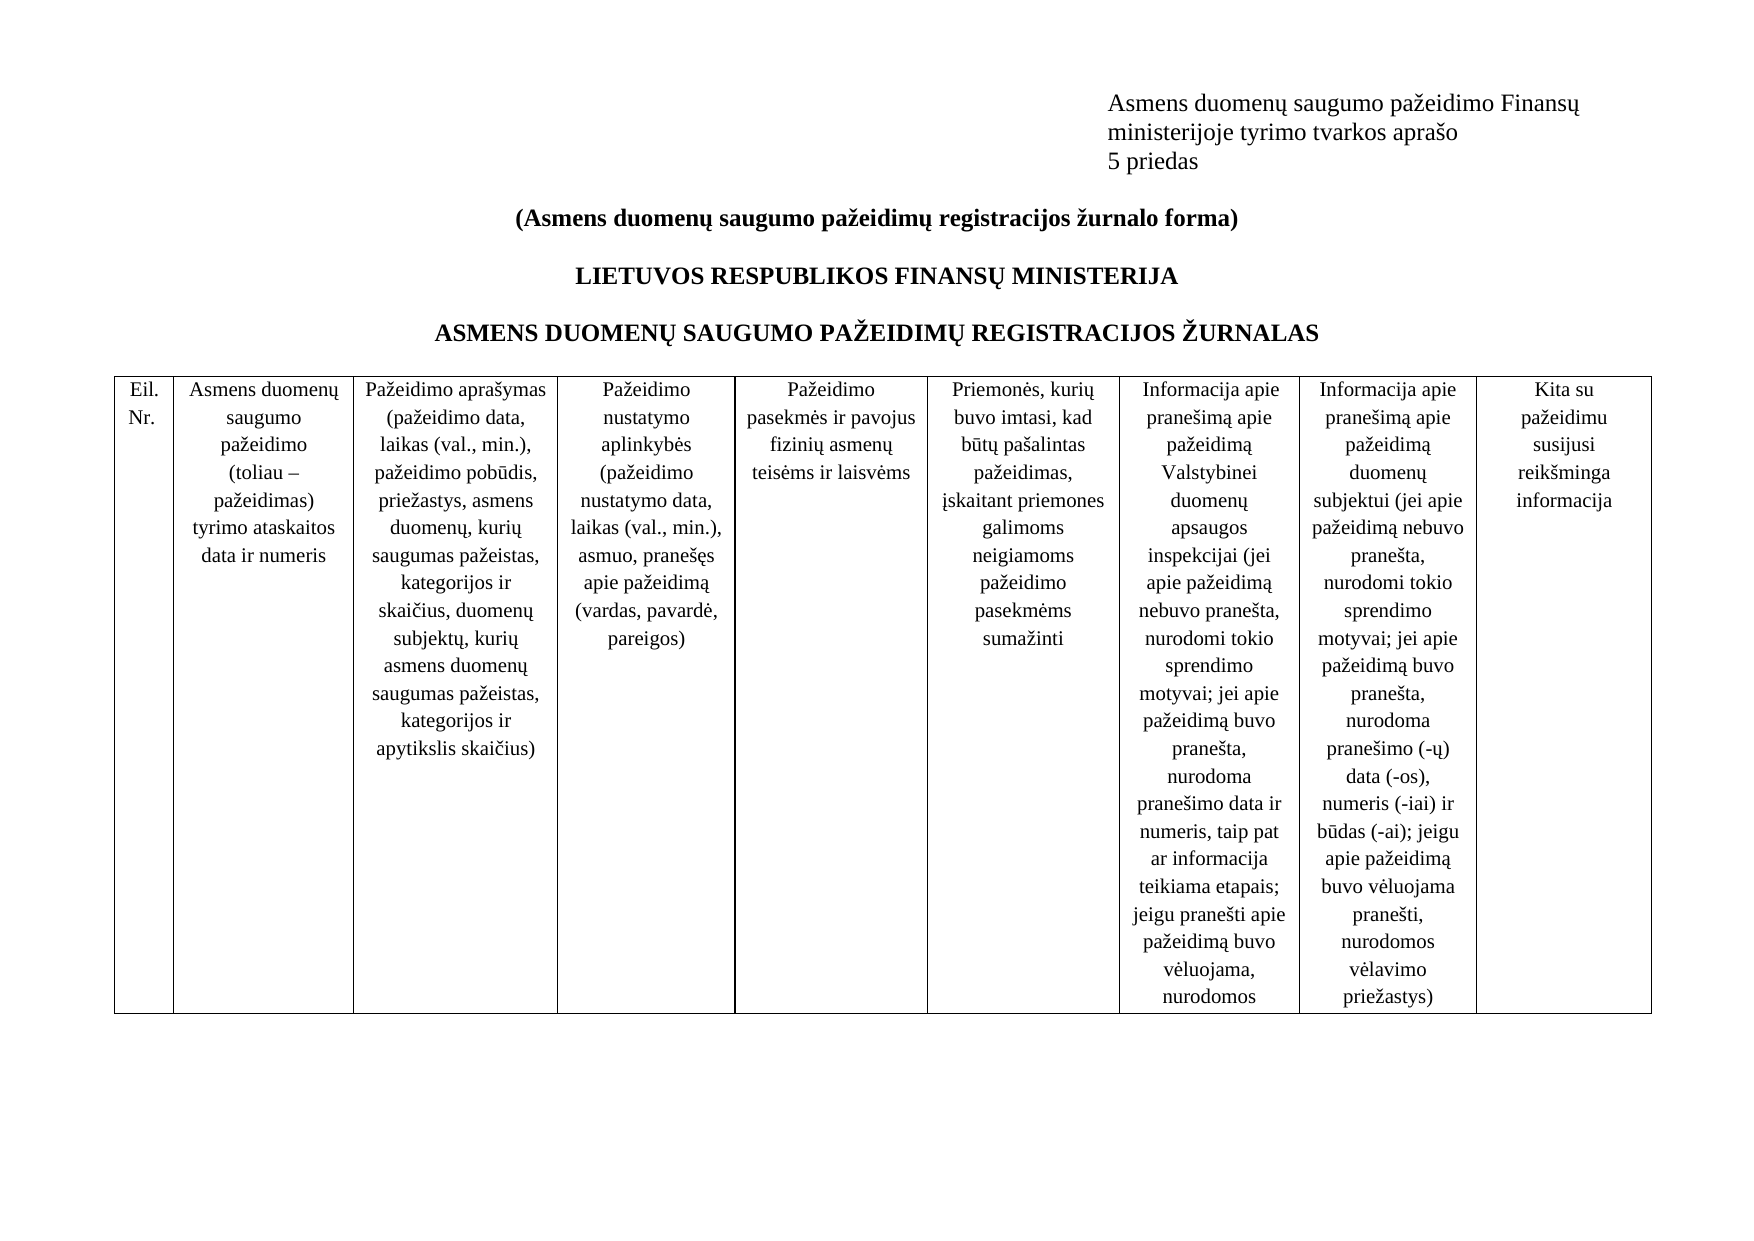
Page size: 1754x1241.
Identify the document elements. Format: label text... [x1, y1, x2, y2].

text ASMENS DUOMENŲ SAUGUMO PAŽEIDIMŲ REGISTRACIJOS ŽURNALAS [103, 318, 1651, 347]
text 5 priedas [1107, 146, 1651, 175]
table_header Eil.Nr. [115, 377, 173, 1013]
text Asmens duomenų saugumo pažeidimo Finansų [1107, 88, 1651, 117]
text LIETUVOS RESPUBLIKOS FINANSŲ MINISTERIJA [103, 261, 1651, 290]
table_header Pažeidimo aprašymas (pažeidimo data, laikas (val., min.), pažeidimo pobūdis, priežastys, asmens duomenų, kurių saugumas pažeistas, kategorijos ir skaičius, duomenų subjektų, kurių asmens duomenų saugumas pažeistas, kategorijos ir apytikslis skaičius) [354, 377, 557, 1013]
table_header Informacija apie pranešimą apie pažeidimą Valstybinei duomenų apsaugos inspekcijai (jei apie pažeidimą nebuvo pranešta, nurodomi tokio sprendimo motyvai; jei apie pažeidimą buvo pranešta, nurodoma pranešimo data ir numeris, taip pat ar informacija teikiama etapais; jeigu pranešti apie pažeidimą buvo vėluojama, nurodomos [1120, 377, 1299, 1013]
table_header Informacija apie pranešimą apie pažeidimą duomenų subjektui (jei apie pažeidimą nebuvo pranešta, nurodomi tokio sprendimo motyvai; jei apie pažeidimą buvo pranešta, nurodoma pranešimo (-ų) data (-os), numeris (-iai) ir būdas (-ai); jeigu apie pažeidimą buvo vėluojama pranešti, nurodomos vėlavimo priežastys) [1300, 377, 1476, 1013]
table_header Kita su pažeidimu susijusi reikšminga informacija [1477, 377, 1651, 1013]
table_header Pažeidimo pasekmės ir pavojus fizinių asmenų teisėms ir laisvėms [736, 377, 927, 1013]
table_header Priemonės, kurių buvo imtasi, kad būtų pašalintas pažeidimas, įskaitant priemones galimoms neigiamoms pažeidimo pasekmėms sumažinti [928, 377, 1119, 1013]
text (Asmens duomenų saugumo pažeidimų registracijos žurnalo forma) [103, 203, 1651, 232]
table_header Asmens duomenų saugumo pažeidimo (toliau – pažeidimas) tyrimo ataskaitos data ir numeris [174, 377, 353, 1013]
text ministerijoje tyrimo tvarkos aprašo [1107, 117, 1651, 146]
table_header Pažeidimo nustatymo aplinkybės (pažeidimo nustatymo data, laikas (val., min.), asmuo, pranešęs apie pažeidimą (vardas, pavardė, pareigos) [558, 377, 734, 1013]
